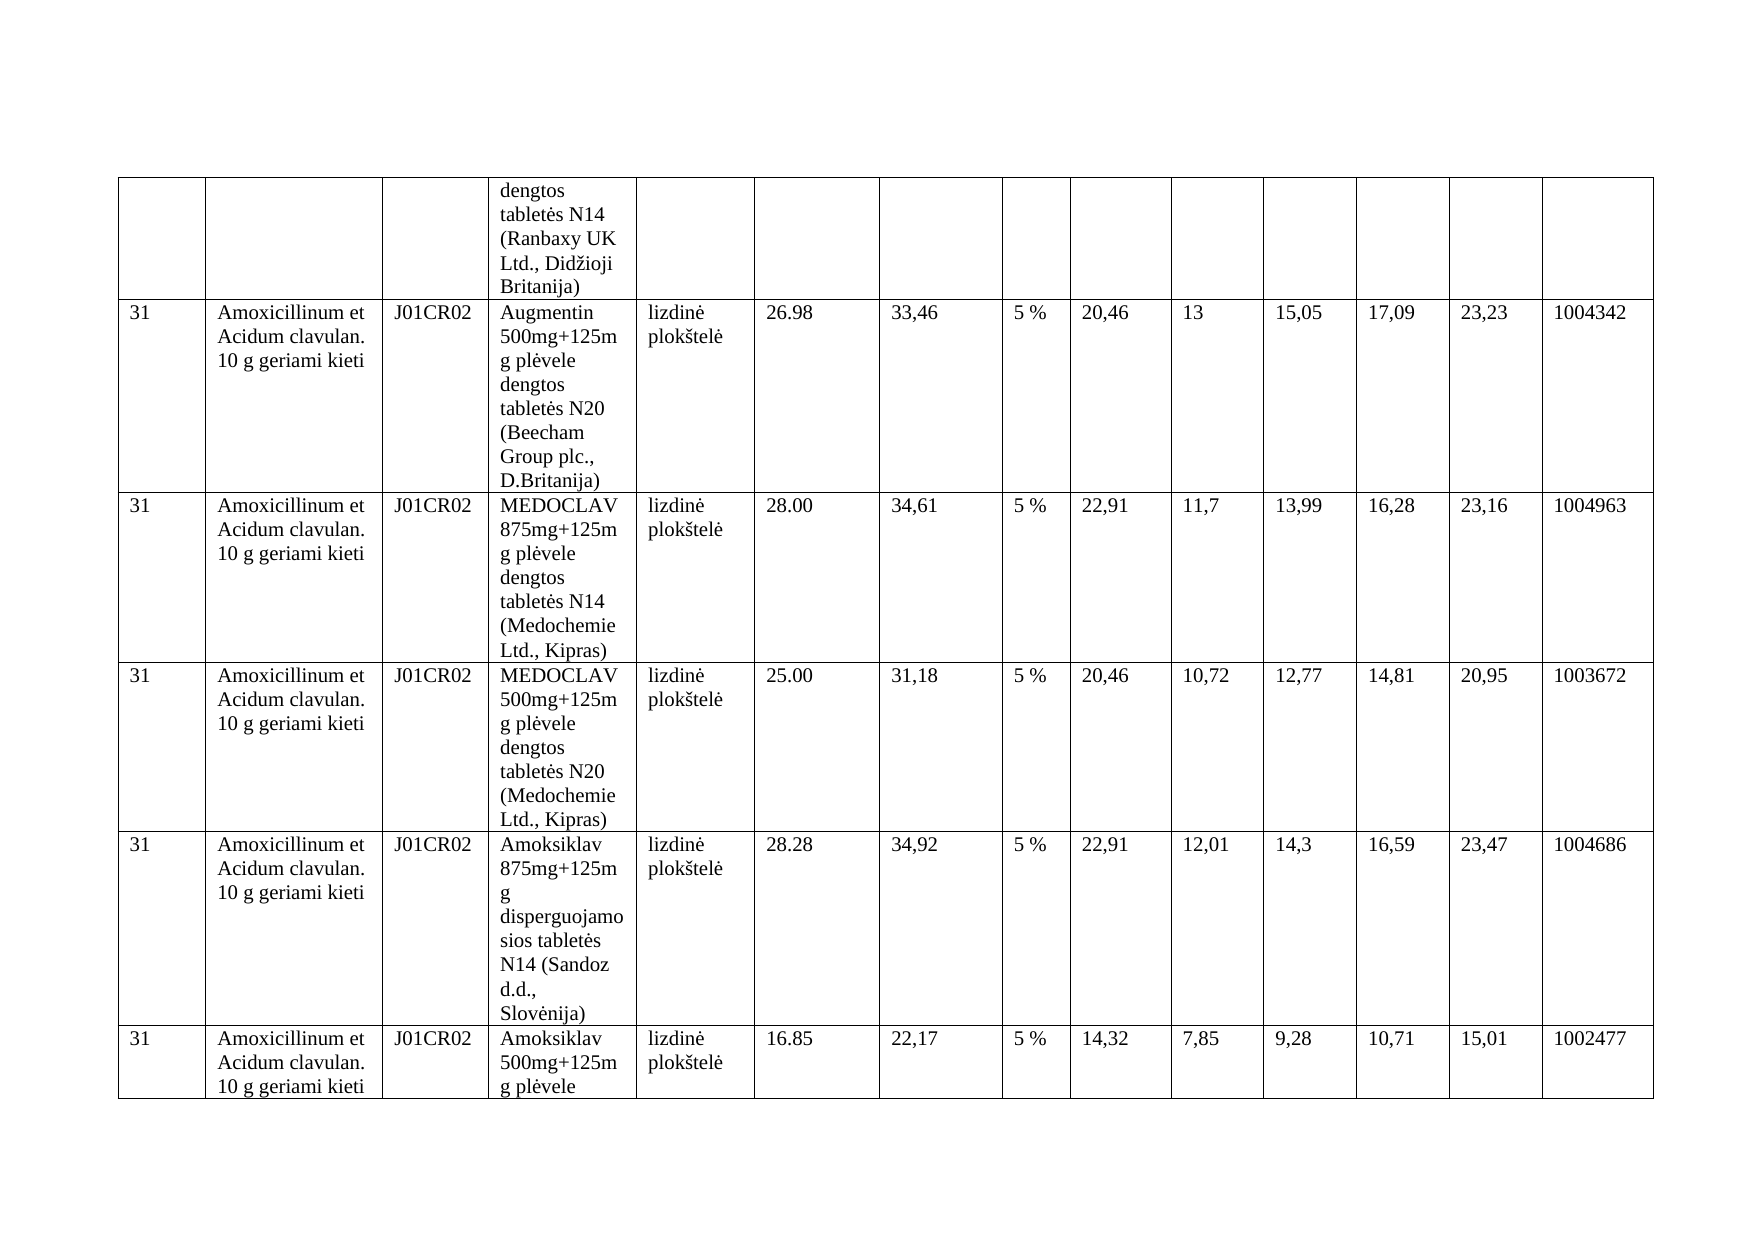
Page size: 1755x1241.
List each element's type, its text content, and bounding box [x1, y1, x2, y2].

table_cell lizdinė plokštelė [637, 1026, 754, 1098]
table_cell Amoksiklav 500mg+125mg plėvele [489, 1026, 636, 1098]
table_cell 7,85 [1172, 1026, 1263, 1098]
table_cell [1003, 178, 1070, 298]
table_cell Amoxicillinum et Acidum clavulan. 10 g geriami kieti [206, 493, 382, 662]
table_cell 16,59 [1357, 832, 1449, 1024]
table_cell 1004342 [1543, 300, 1653, 492]
table_cell 26.98 [755, 300, 879, 492]
table_cell Amoxicillinum et Acidum clavulan. 10 g geriami kieti [206, 1026, 382, 1098]
table_cell [1357, 178, 1449, 298]
table_cell 23,16 [1450, 493, 1542, 662]
table_cell [755, 178, 879, 298]
table_cell J01CR02 [383, 832, 488, 1024]
table_cell 34,61 [880, 493, 1002, 662]
table_cell Amoxicillinum et Acidum clavulan. 10 g geriami kieti [206, 663, 382, 831]
table_cell 13 [1172, 300, 1263, 492]
table_cell [637, 178, 754, 298]
table_cell 5 % [1003, 663, 1070, 831]
table_cell 14,81 [1357, 663, 1449, 831]
table_cell lizdinė plokštelė [637, 300, 754, 492]
table_cell dengtos tabletės N14 (Ranbaxy UK Ltd., Didžioji Britanija) [489, 178, 636, 298]
table_cell 20,95 [1450, 663, 1542, 831]
table_cell 10,71 [1357, 1026, 1449, 1098]
table_cell [206, 178, 382, 298]
table_cell 31 [119, 300, 205, 492]
table_cell 14,32 [1071, 1026, 1171, 1098]
table_cell 10,72 [1172, 663, 1263, 831]
table_cell 5 % [1003, 832, 1070, 1024]
table_cell 13,99 [1264, 493, 1356, 662]
table_cell [1543, 178, 1653, 298]
table_cell MEDOCLAV 500mg+125mg plėvele dengtos tabletės N20 (Medochemie Ltd., Kipras) [489, 663, 636, 831]
table_cell 22,91 [1071, 832, 1171, 1024]
table_cell lizdinė plokštelė [637, 493, 754, 662]
table_cell [880, 178, 1002, 298]
table_cell 1002477 [1543, 1026, 1653, 1098]
table_cell J01CR02 [383, 493, 488, 662]
table_cell 12,77 [1264, 663, 1356, 831]
table_cell 17,09 [1357, 300, 1449, 492]
table_cell Augmentin 500mg+125mg plėvele dengtos tabletės N20 (Beecham Group plc., D.Britanija) [489, 300, 636, 492]
table_cell 31 [119, 1026, 205, 1098]
table_cell 15,01 [1450, 1026, 1542, 1098]
table_cell 15,05 [1264, 300, 1356, 492]
table_cell 28.28 [755, 832, 879, 1024]
table_cell 12,01 [1172, 832, 1263, 1024]
table_cell lizdinė plokštelė [637, 663, 754, 831]
table_cell 23,47 [1450, 832, 1542, 1024]
table_cell 31 [119, 832, 205, 1024]
table_cell MEDOCLAV 875mg+125mg plėvele dengtos tabletės N14 (Medochemie Ltd., Kipras) [489, 493, 636, 662]
table_cell 22,91 [1071, 493, 1171, 662]
table_cell 20,46 [1071, 663, 1171, 831]
table_cell 9,28 [1264, 1026, 1356, 1098]
table_cell 5 % [1003, 1026, 1070, 1098]
table_cell J01CR02 [383, 1026, 488, 1098]
table_cell [119, 178, 205, 298]
table_cell 34,92 [880, 832, 1002, 1024]
table_cell 5 % [1003, 300, 1070, 492]
table_cell 5 % [1003, 493, 1070, 662]
table_cell J01CR02 [383, 300, 488, 492]
table_cell 25.00 [755, 663, 879, 831]
table_cell [1450, 178, 1542, 298]
table_cell J01CR02 [383, 663, 488, 831]
table_cell [383, 178, 488, 298]
table_cell 14,3 [1264, 832, 1356, 1024]
table_cell 31 [119, 493, 205, 662]
table_cell lizdinė plokštelė [637, 832, 754, 1024]
table_cell 1004686 [1543, 832, 1653, 1024]
table_cell 16,28 [1357, 493, 1449, 662]
table_cell 28.00 [755, 493, 879, 662]
table_cell [1172, 178, 1263, 298]
table_cell [1071, 178, 1171, 298]
table_cell 1004963 [1543, 493, 1653, 662]
table_cell 33,46 [880, 300, 1002, 492]
table_cell 22,17 [880, 1026, 1002, 1098]
table_cell 16.85 [755, 1026, 879, 1098]
table_cell Amoxicillinum et Acidum clavulan. 10 g geriami kieti [206, 300, 382, 492]
table_cell [1264, 178, 1356, 298]
table_cell 1003672 [1543, 663, 1653, 831]
table_cell 11,7 [1172, 493, 1263, 662]
table_cell 31,18 [880, 663, 1002, 831]
table_cell 31 [119, 663, 205, 831]
table_cell Amoksiklav 875mg+125mg disperguojamosios tabletės N14 (Sandoz d.d., Slovėnija) [489, 832, 636, 1024]
table_cell 23,23 [1450, 300, 1542, 492]
table_cell Amoxicillinum et Acidum clavulan. 10 g geriami kieti [206, 832, 382, 1024]
table_cell 20,46 [1071, 300, 1171, 492]
